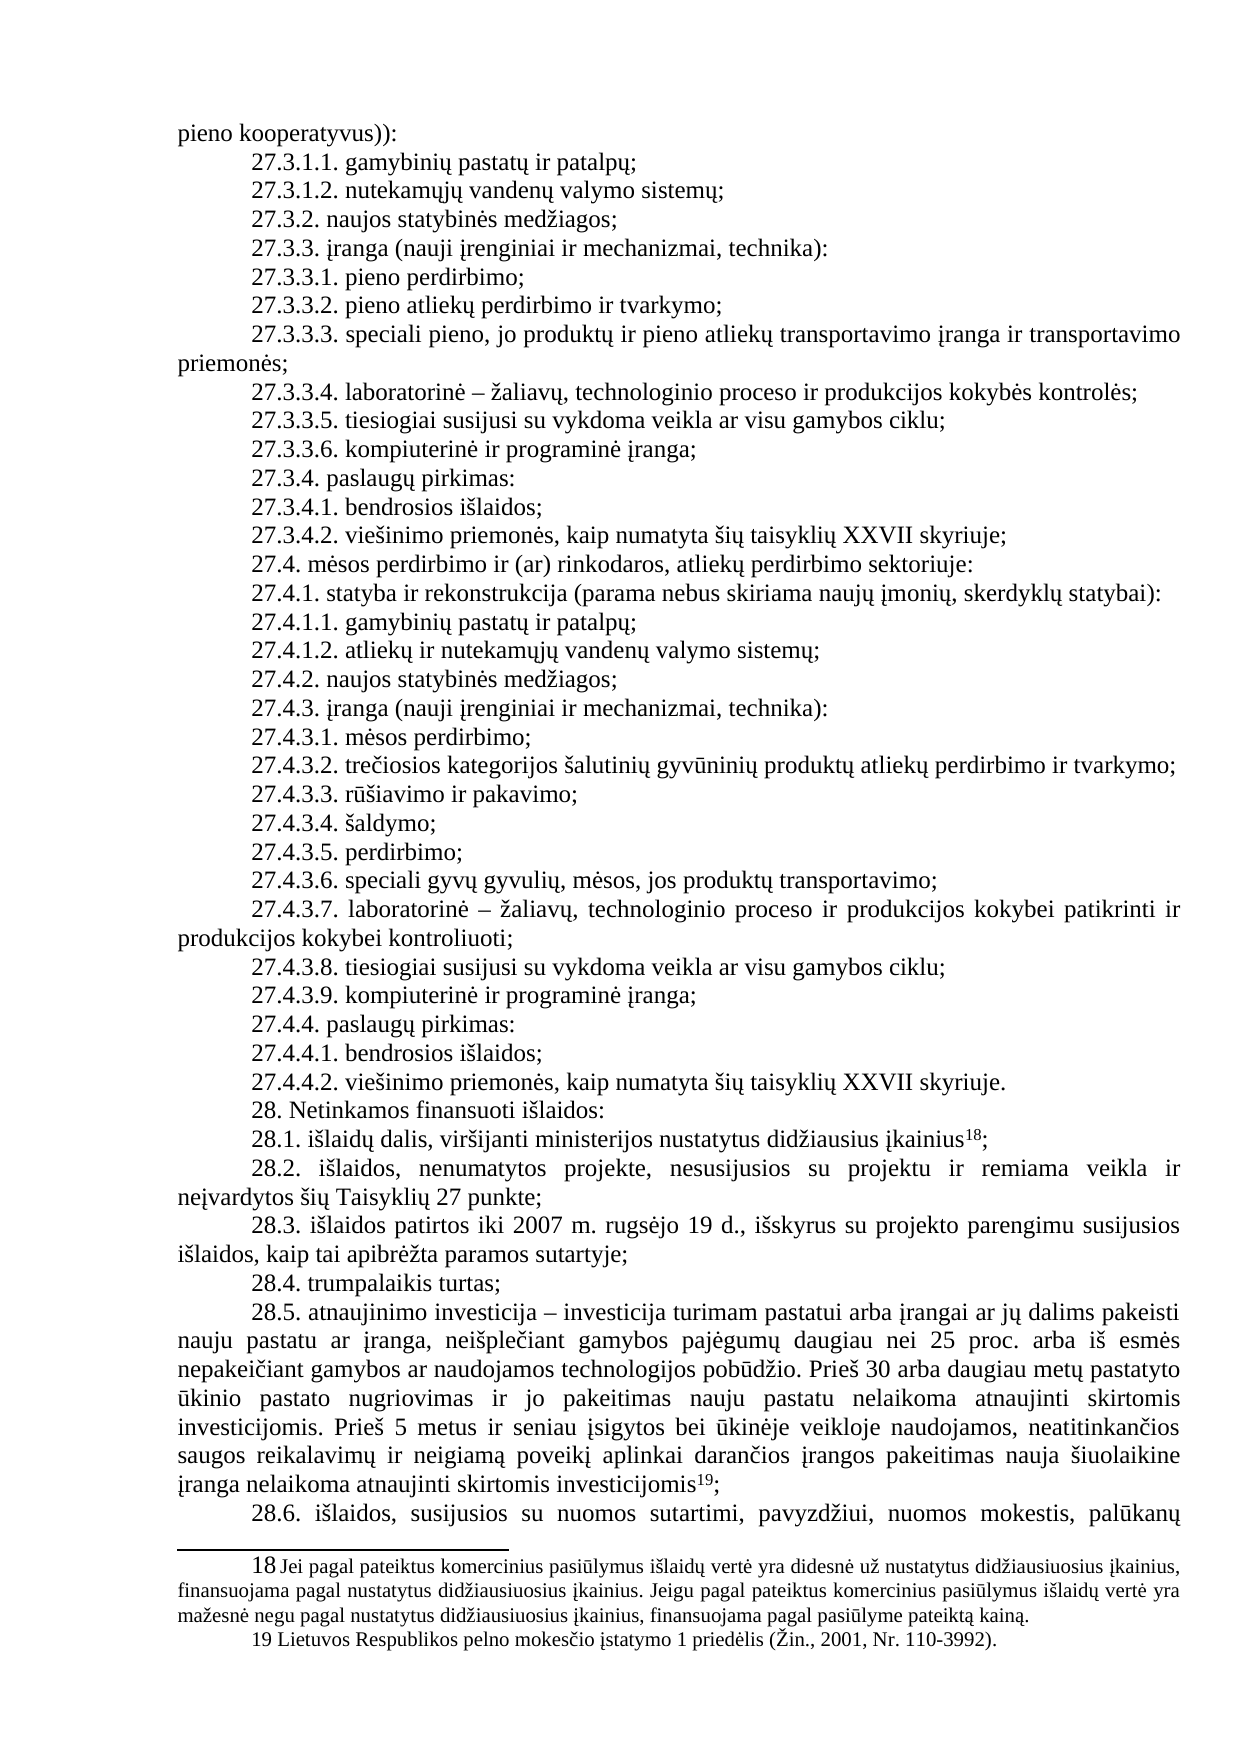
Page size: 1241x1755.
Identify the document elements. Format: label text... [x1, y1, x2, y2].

text 27.3.3.1. pieno perdirbimo; [177, 262, 1181, 291]
text 27.3.3.4. laboratorinė – žaliavų, technologinio proceso ir produkcijos kokybės kontrolės; [177, 377, 1181, 406]
text 27.3.3.2. pieno atliekų perdirbimo ir tvarkymo; [177, 291, 1181, 319]
text 27.4.3.5. perdirbimo; [177, 837, 1181, 866]
text 27.3.2. naujos statybinės medžiagos; [177, 204, 1181, 233]
text 27.3.4.1. bendrosios išlaidos; [177, 492, 1181, 521]
text 27.4.3.2. trečiosios kategorijos šalutinių gyvūninių produktų atliekų perdirbimo ir tvarkymo; [177, 751, 1181, 779]
text 27.3.3.3. speciali pieno, jo produktų ir pieno atliekų transportavimo įranga ir transportavimo priemonės; [177, 319, 1181, 377]
text 27.4. mėsos perdirbimo ir (ar) rinkodaros, atliekų perdirbimo sektoriuje: [177, 549, 1181, 578]
text 28.6. išlaidos, susijusios su nuomos sutartimi, pavyzdžiui, nuomos mokestis, palūkanų [177, 1498, 1181, 1527]
text 27.4.3.8. tiesiogiai susijusi su vykdoma veikla ar visu gamybos ciklu; [177, 952, 1181, 981]
text 27.4.4.1. bendrosios išlaidos; [177, 1038, 1181, 1067]
text 27.4.3.3. rūšiavimo ir pakavimo; [177, 779, 1181, 808]
text 27.4.4. paslaugų pirkimas: [177, 1009, 1181, 1038]
text 28.2. išlaidos, nenumatytos projekte, nesusijusios su projektu ir remiama veikla ir neįvardytos šių Taisyklių 27 punkte; [177, 1153, 1181, 1211]
text 27.4.3.9. kompiuterinė ir programinė įranga; [177, 981, 1181, 1009]
text 27.3.4.2. viešinimo priemonės, kaip numatyta šių taisyklių XXVII skyriuje; [177, 521, 1181, 549]
text 28.3. išlaidos patirtos iki 2007 m. rugsėjo 19 d., išskyrus su projekto parengimu susijusios išlaidos, kaip tai apibrėžta paramos sutartyje; [177, 1211, 1181, 1268]
text 27.3.3. įranga (nauji įrenginiai ir mechanizmai, technika): [177, 233, 1181, 262]
text 27.4.3.1. mėsos perdirbimo; [177, 722, 1181, 751]
text 27.3.1.2. nutekamųjų vandenų valymo sistemų; [177, 176, 1181, 204]
text 28.4. trumpalaikis turtas; [177, 1268, 1181, 1297]
text 27.4.2. naujos statybinės medžiagos; [177, 664, 1181, 693]
text 27.4.3.7. laboratorinė – žaliavų, technologinio proceso ir produkcijos kokybei patikrinti ir produkcijos kokybei kontroliuoti; [177, 894, 1181, 952]
text pieno kooperatyvus)): [177, 118, 1181, 147]
text 27.4.1.2. atliekų ir nutekamųjų vandenų valymo sistemų; [177, 636, 1181, 664]
text 27.4.3.6. speciali gyvų gyvulių, mėsos, jos produktų transportavimo; [177, 866, 1181, 894]
text 28. Netinkamos finansuoti išlaidos: [177, 1096, 1181, 1124]
text 27.4.1. statyba ir rekonstrukcija (parama nebus skiriama naujų įmonių, skerdyklų statybai): [177, 578, 1181, 607]
text 27.4.3. įranga (nauji įrenginiai ir mechanizmai, technika): [177, 693, 1181, 722]
text 27.4.1.1. gamybinių pastatų ir patalpų; [177, 607, 1181, 636]
text 28.1. išlaidų dalis, viršijanti ministerijos nustatytus didžiausius įkainius; [177, 1124, 1181, 1153]
text 27.3.3.6. kompiuterinė ir programinė įranga; [177, 434, 1181, 463]
text 27.4.4.2. viešinimo priemonės, kaip numatyta šių taisyklių XXVII skyriuje. [177, 1067, 1181, 1096]
text 28.5. atnaujinimo investicija – investicija turimam pastatui arba įrangai ar jų dalims pakeisti nauju pastatu ar įranga, neišplečiant gamybos pajėgumų daugiau nei 25 proc. arba iš esmės nepakeičiant gamybos ar naudojamos technologijos pobūdžio. Prieš 30 arba daugiau metų pastatyto ūkinio pastato nugriovimas ir jo pakeitimas nauju pastatu nelaikoma atnaujinti skirtomis investicijomis. Prieš 5 metus ir seniau įsigytos bei ūkinėje veikloje naudojamos, neatitinkančios saugos reikalavimų ir neigiamą poveikį aplinkai darančios įrangos pakeitimas nauja šiuolaikine įranga nelaikoma atnaujinti skirtomis investicijomis; [177, 1297, 1181, 1498]
text Jei pagal pateiktus komercinius pasiūlymus išlaidų vertė yra didesnė už nustatytus didžiausiuosius įkainius, finansuojama pagal nustatytus didžiausiuosius įkainius. Jeigu pagal pateiktus komercinius pasiūlymus išlaidų vertė yra mažesnė negu pagal nustatytus didžiausiuosius įkainius, finansuojama pagal pasiūlyme pateiktą kainą. [177, 1550, 1181, 1627]
text 27.3.3.5. tiesiogiai susijusi su vykdoma veikla ar visu gamybos ciklu; [177, 406, 1181, 434]
text 27.3.4. paslaugų pirkimas: [177, 463, 1181, 492]
text 27.4.3.4. šaldymo; [177, 808, 1181, 837]
text Lietuvos Respublikos pelno mokesčio įstatymo 1 priedėlis (Žin., 2001, Nr. 110-3992). [177, 1627, 1181, 1651]
text 27.3.1.1. gamybinių pastatų ir patalpų; [177, 147, 1181, 176]
